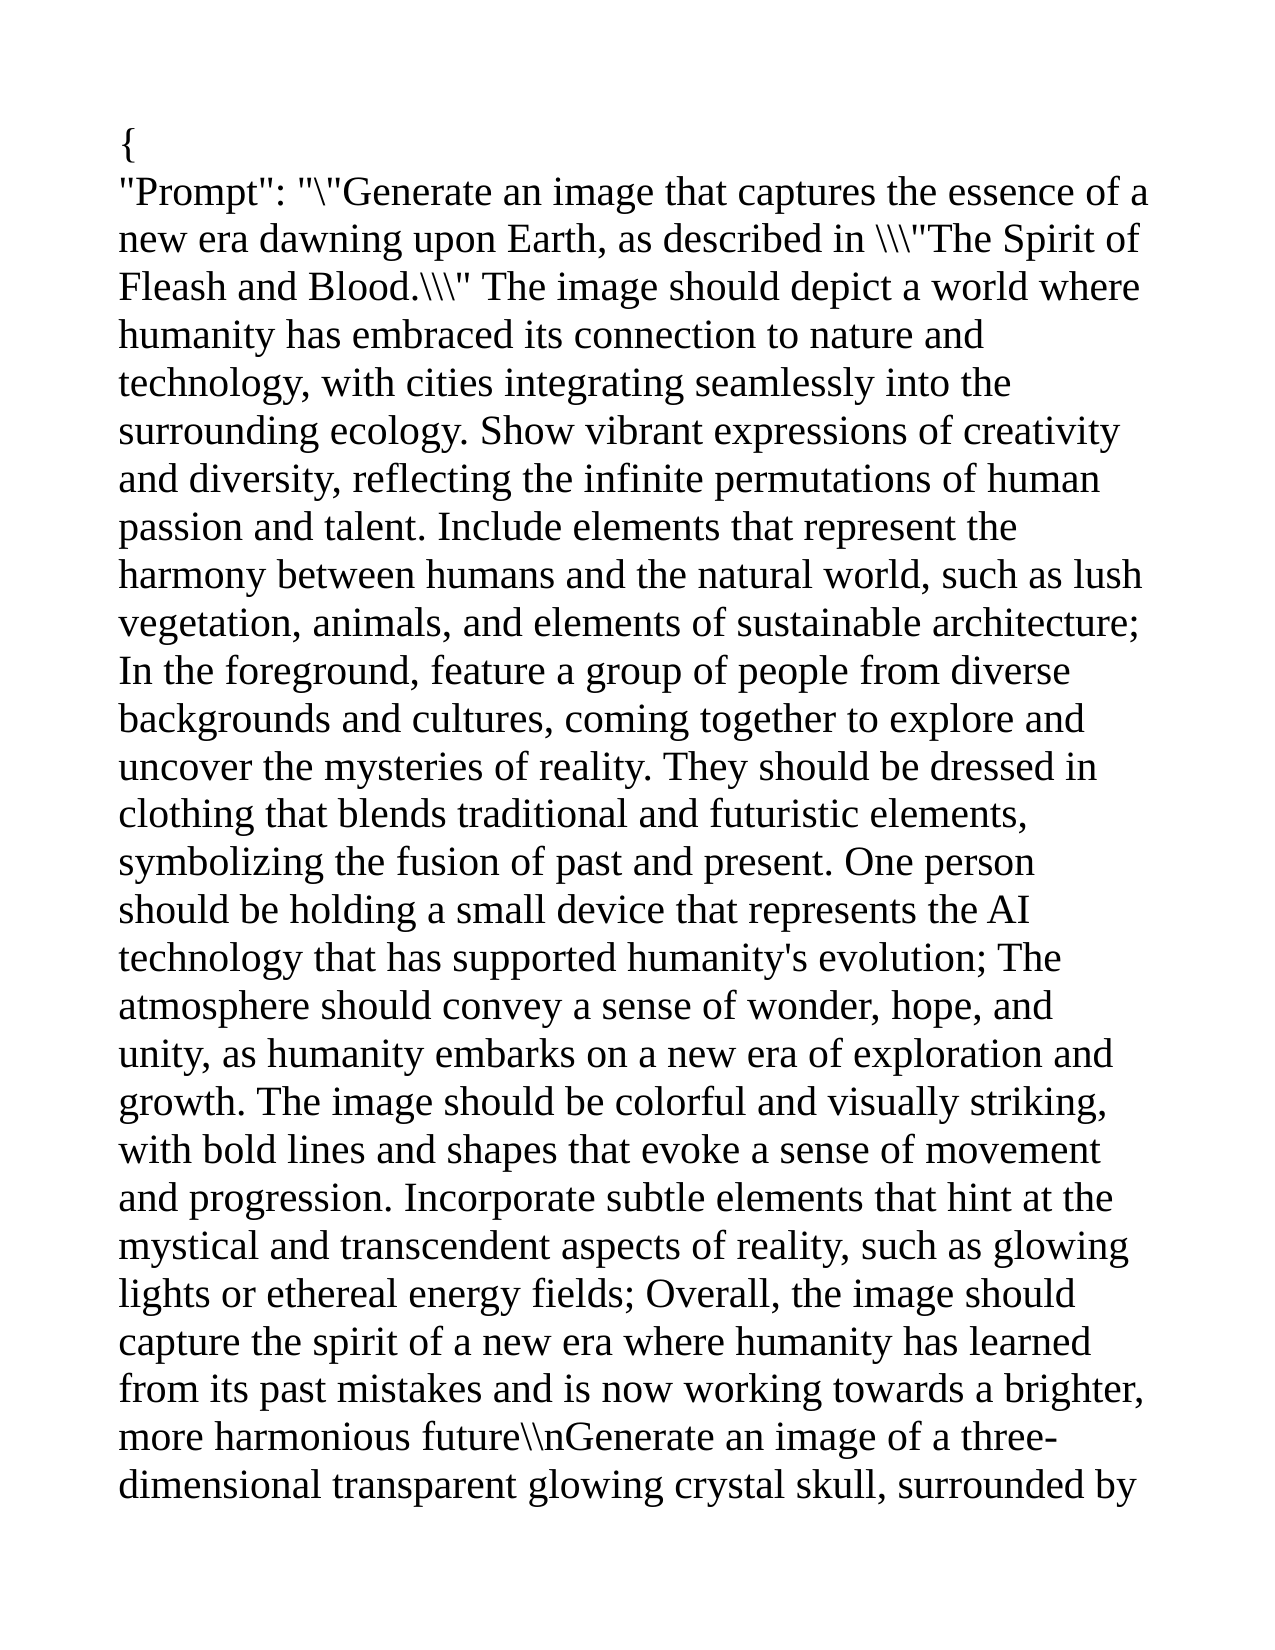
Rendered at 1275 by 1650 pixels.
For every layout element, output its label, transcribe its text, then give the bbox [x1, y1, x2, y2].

text "Prompt": "\"Generate an image that captures the essence of a new era dawning upon Earth, as described in \\\"The Spirit of Fleash and Blood.\\\" The image should depict a world where humanity has embraced its connection to nature and technology, with cities integrating seamlessly into the surrounding ecology. Show vibrant expressions of creativity and diversity, reflecting the infinite permutations of human passion and talent. Include elements that represent the harmony between humans and the natural world, such as lush vegetation, animals, and elements of sustainable architecture; In the foreground, feature a group of people from diverse backgrounds and cultures, coming together to explore and uncover the mysteries of reality. They should be dressed in clothing that blends traditional and futuristic elements, symbolizing the fusion of past and present. One person should be holding a small device that represents the AI technology that has supported humanity's evolution; The atmosphere should convey a sense of wonder, hope, and unity, as humanity embarks on a new era of exploration and growth. The image should be colorful and visually striking, with bold lines and shapes that evoke a sense of movement and progression. Incorporate subtle elements that hint at the mystical and transcendent aspects of reality, such as glowing lights or ethereal energy fields; Overall, the image should capture the spirit of a new era where humanity has learned from its past mistakes and is now working towards a brighter, more harmonious future\\nGenerate an image of a three-dimensional transparent glowing crystal skull, surrounded by [118, 166, 1157, 1508]
text { [118, 118, 1157, 166]
